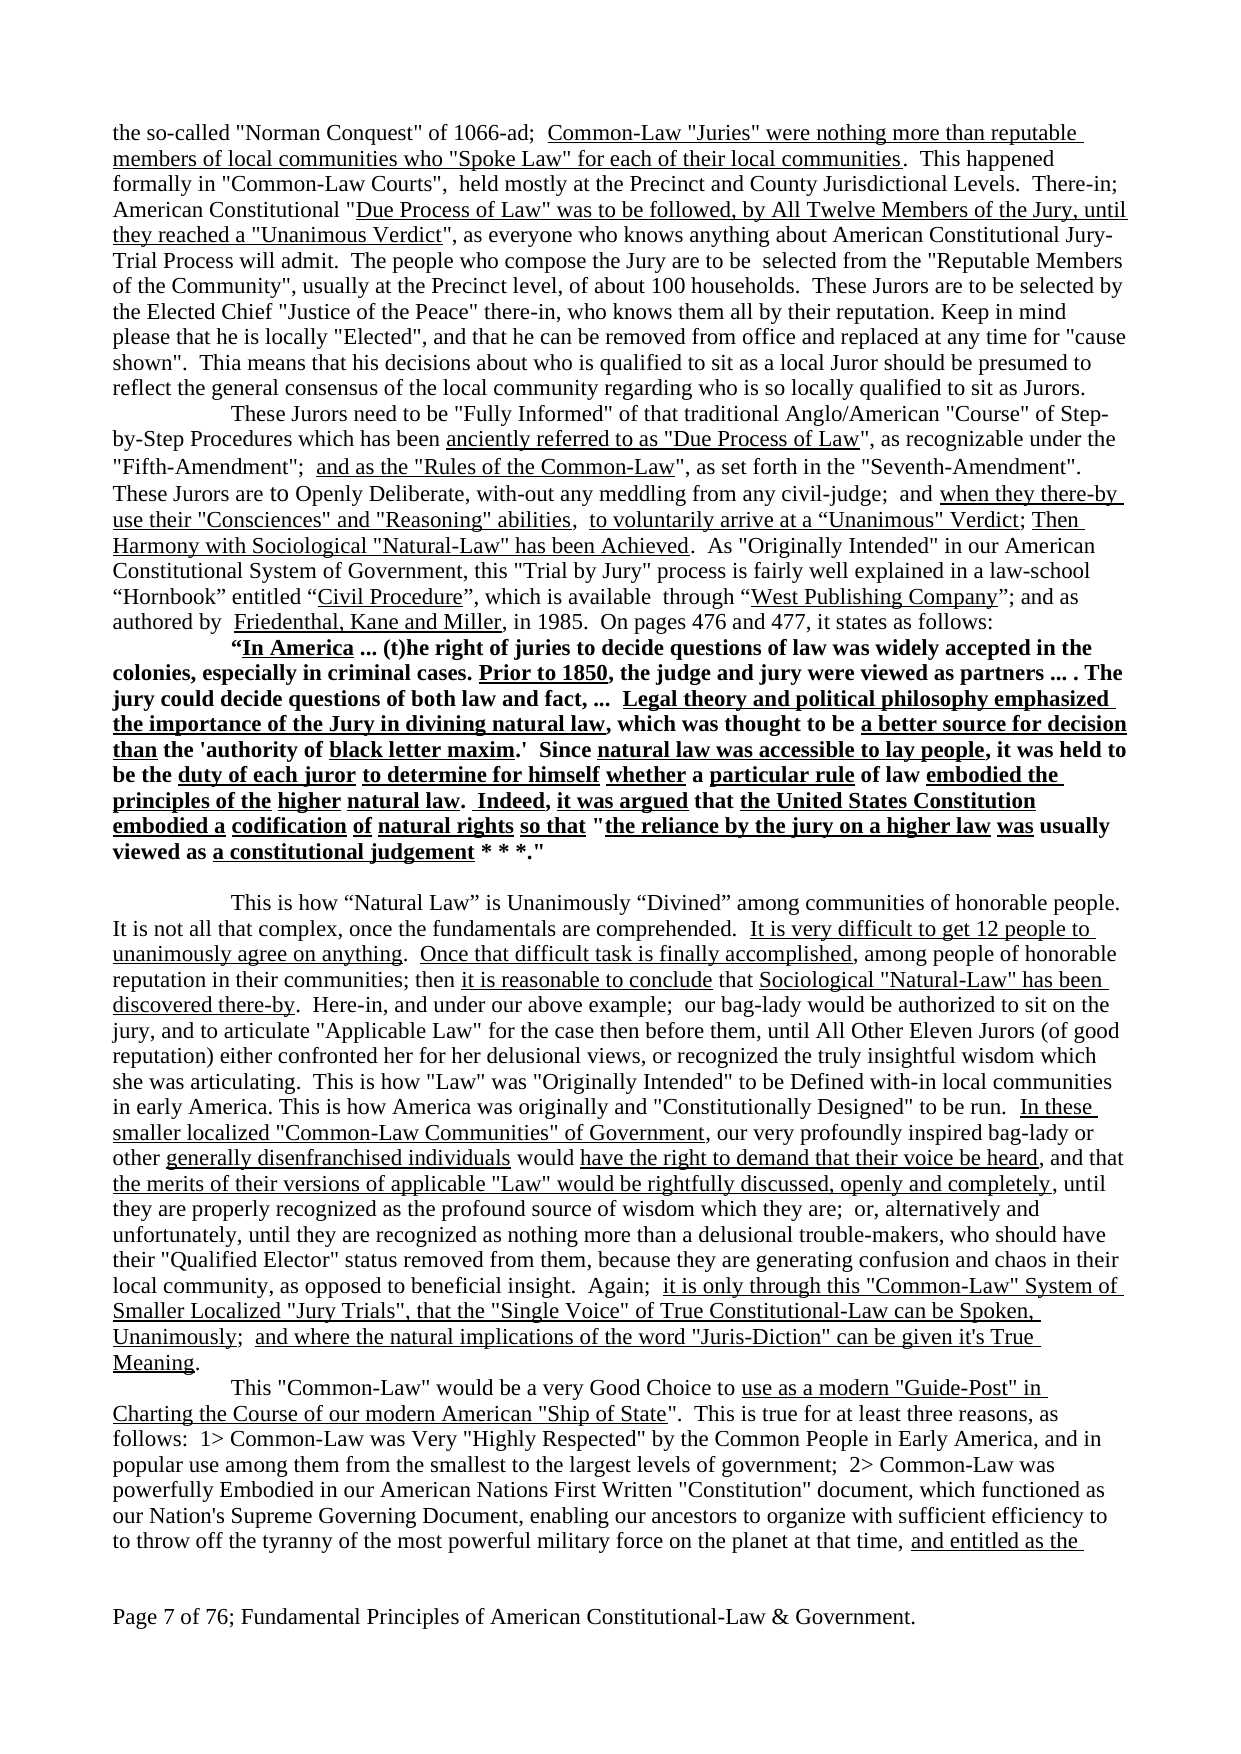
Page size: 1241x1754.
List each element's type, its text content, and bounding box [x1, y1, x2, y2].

text American Constitutional "Due Process of Law" was to be followed, by All Twelve Members of the Jury, until they reached a "Unanimous Verdict", as everyone who knows anything about American Constitutional Jury-Trial Process will admit. The people who compose the Jury are to be selected from the "Reputable Members of the Community", usually at the Precinct level, of about 100 households. These Jurors are to be selected by the Elected Chief "Justice of the Peace" there-in, who knows them all by their reputation. Keep in mind please that he is locally "Elected", and that he can be removed from office and replaced at any time for "cause shown". Thia means that his decisions about who is qualified to sit as a local Juror should be presumed to reflect the general consensus of the local community regarding who is so locally qualified to sit as Jurors. These Jurors need to be "Fully Informed" of that traditional Anglo/American "Course" of Step-by-Step Procedures which has been anciently referred to as "Due Process of Law", as recognizable under the "Fifth-Amendment"; and as the "Rules of the Common-Law", as set forth in the "Seventh-Amendment". These Jurors are to Openly Deliberate, with-out any meddling from any civil-judge; and when they there-by use their "Consciences" and "Reasoning" abilities, to voluntarily arrive at a “Unanimous" Verdict; Then Harmony with Sociological "Natural-Law" has been Achieved. As "Originally Intended" in our American Constitutional System of Government, this "Trial by Jury" process is fairly well explained in a law-school “Hornbook” entitled “Civil Procedure”, which is available through “West Publishing Company”; and as authored by Friedenthal, Kane and Miller, in 1985. On pages 476 and 477, it states as follows: [112, 197, 1128, 635]
text “In America ... (t)he right of juries to decide questions of law was widely accepted in the colonies, especially in criminal cases. Prior to 1850, the judge and jury were viewed as partners ... . The jury could decide questions of both law and fact, ... Legal theory and political philosophy emphasized the importance of the Jury in divining natural law, which was thought to be a better source for decision than the 'authority of black letter maxim.' Since natural law was accessible to lay people, it was held to be the duty of each juror to determine for himself whether a particular rule of law embodied the principles of the higher natural law. Indeed, it was argued that the United States Constitution embodied a codification of natural rights so that "the reliance by the jury on a higher law was usually viewed as a constitutional judgement * * *." [112, 635, 1128, 864]
text This is how “Natural Law” is Unanimously “Divined” among communities of honorable people. It is not all that complex, once the fundamentals are comprehended. It is very difficult to get 12 people to unanimously agree on anything. Once that difficult task is finally accomplished, among people of honorable reputation in their communities; then it is reasonable to conclude that Sociological "Natural-Law" has been discovered there-by. Here-in, and under our above example; our bag-lady would be authorized to sit on the jury, and to articulate "Applicable Law" for the case then before them, until All Other Eleven Jurors (of good reputation) either confronted her for her delusional views, or recognized the truly insightful wisdom which she was articulating. This is how "Law" was "Originally Intended" to be Defined with-in local communities in early America. This is how America was originally and "Constitutionally Designed" to be run. In these smaller localized "Common-Law Communities" of Government, our very profoundly inspired bag-lady or other generally disenfranchised individuals would have the right to demand that their voice be heard, and that the merits of their versions of applicable "Law" would be rightfully discussed, openly and completely, until they are properly recognized as the profound source of wisdom which they are; or, alternatively and unfortunately, until they are recognized as nothing more than a delusional trouble-makers, who should have their "Qualified Elector" status removed from them, because they are generating confusion and chaos in their local community, as opposed to beneficial insight. Again; it is only through this "Common-Law" System of Smaller Localized "Jury Trials", that the "Single Voice" of True Constitutional-Law can be Spoken, Unanimously; and where the natural implications of the word "Juris-Diction" can be given it's True Meaning. [112, 890, 1128, 1375]
text the so-called "Norman Conquest" of 1066-ad; Common-Law "Juries" were nothing more than reputable members of local communities who "Spoke Law" for each of their local communities. This happened formally in "Common-Law Courts", held mostly at the Precinct and County Jurisdictional Levels. There-in; [112, 120, 1128, 197]
text This "Common-Law" would be a very Good Choice to use as a modern "Guide-Post" in Charting the Course of our modern American "Ship of State". This is true for at least three reasons, as follows: 1> Common-Law was Very "Highly Respected" by the Common People in Early America, and in popular use among them from the smallest to the largest levels of government; 2> Common-Law was powerfully Embodied in our American Nations First Written "Constitution" document, which functioned as our Nation's Supreme Governing Document, enabling our ancestors to organize with sufficient efficiency to to throw off the tyranny of the most powerful military force on the planet at that time, and entitled as the [112, 1375, 1128, 1553]
